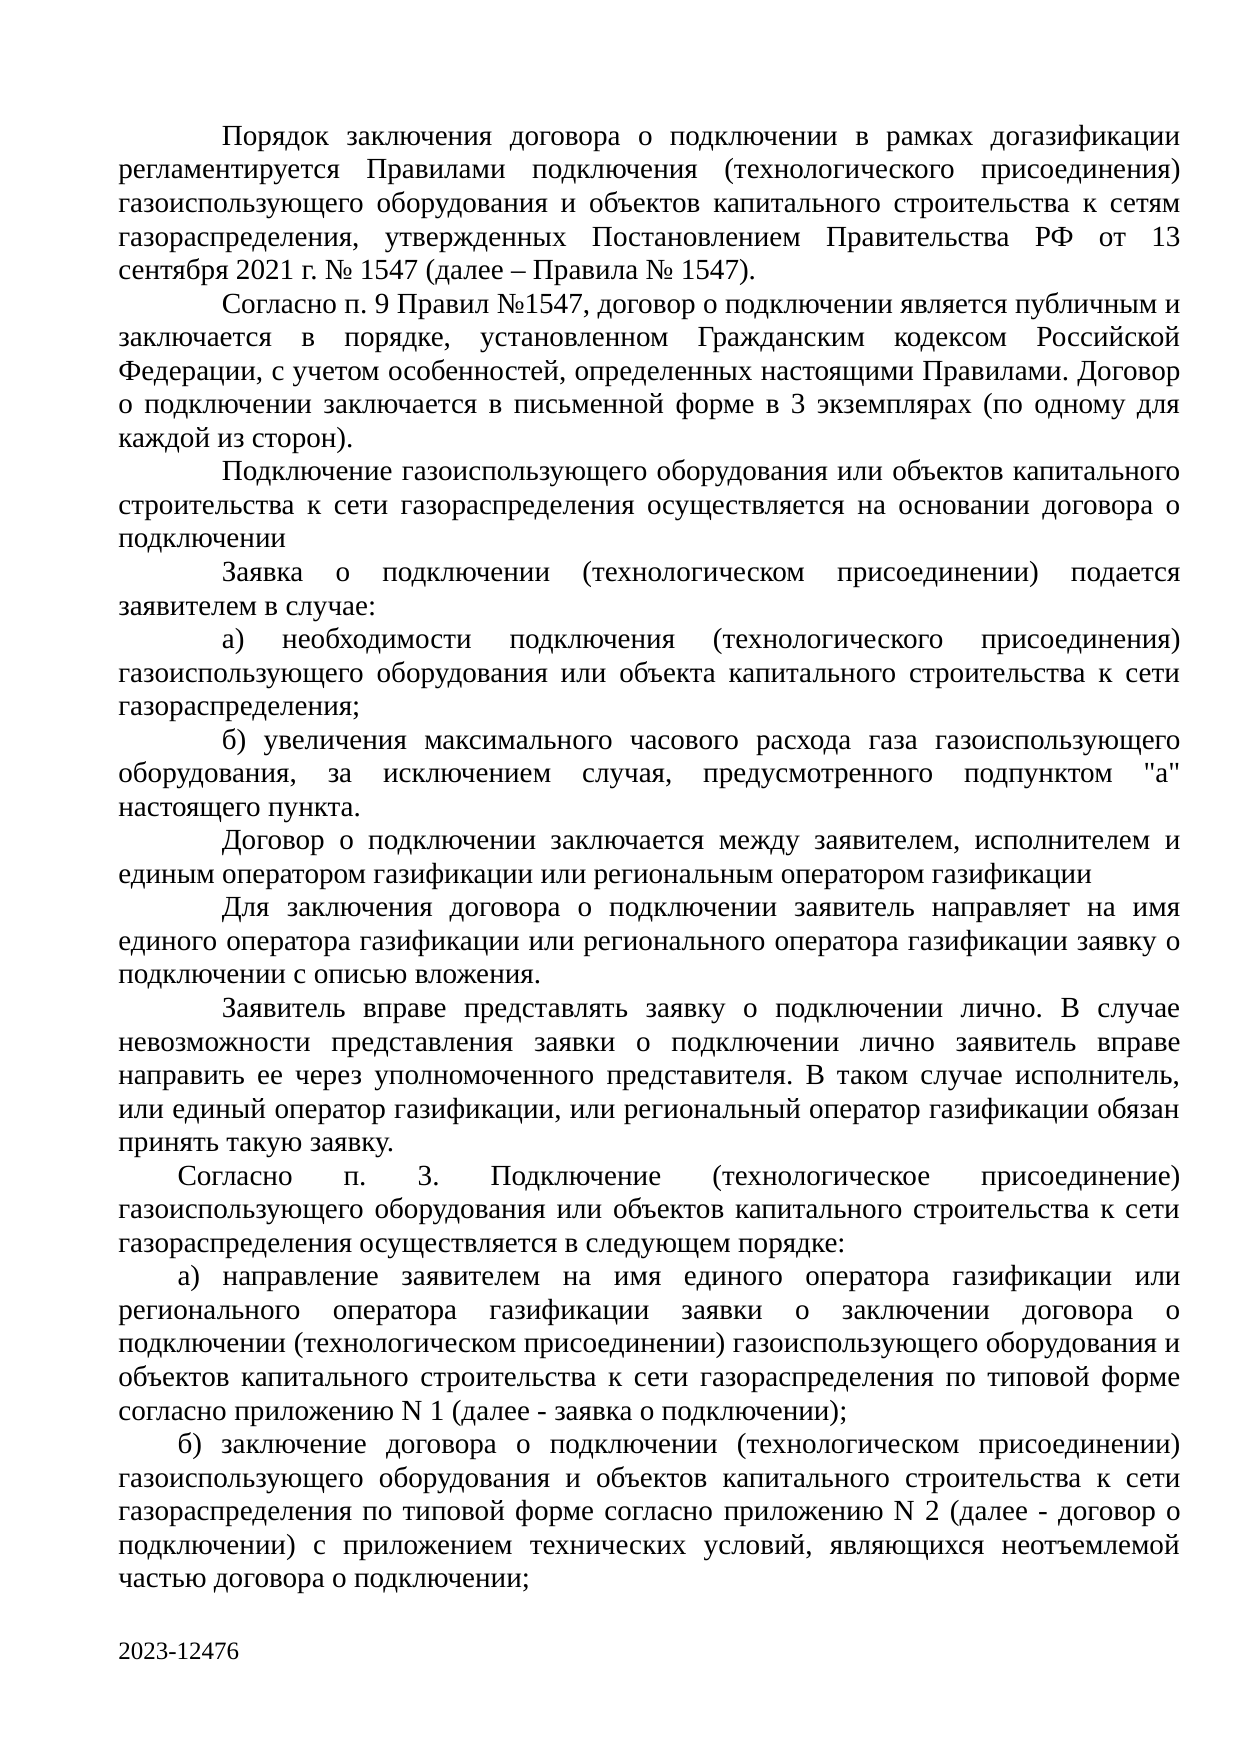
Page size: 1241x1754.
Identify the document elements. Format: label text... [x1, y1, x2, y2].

text а) необходимости подключения (технологического присоединения) газоиспользующего оборудования или объекта капитального строительства к сети газораспределения; [118, 621, 1181, 722]
text Для заключения договора о подключении заявитель направляет на имя единого оператора газификации или регионального оператора газификации заявку о подключении с описью вложения. [118, 889, 1181, 990]
text а) направление заявителем на имя единого оператора газификации или регионального оператора газификации заявки о заключении договора о подключении (технологическом присоединении) газоиспользующего оборудования и объектов капитального строительства к сети газораспределения по типовой форме согласно приложению N 1 (далее - заявка о подключении); [118, 1258, 1181, 1426]
text Договор о подключении заключается между заявителем, исполнителем и единым оператором газификации или региональным оператором газификации [118, 822, 1181, 889]
text Подключение газоиспользующего оборудования или объектов капитального строительства к сети газораспределения осуществляется на основании договора о подключении [118, 453, 1181, 554]
text Согласно п. 3. Подключение (технологическое присоединение) газоиспользующего оборудования или объектов капитального строительства к сети газораспределения осуществляется в следующем порядке: [118, 1158, 1181, 1258]
text Заявитель вправе представлять заявку о подключении лично. В случае невозможности представления заявки о подключении лично заявитель вправе направить ее через уполномоченного представителя. В таком случае исполнитель, или единый оператор газификации, или региональный оператор газификации обязан принять такую заявку. [118, 990, 1181, 1158]
text Заявка о подключении (технологическом присоединении) подается заявителем в случае: [118, 554, 1181, 621]
text б) увеличения максимального часового расхода газа газоиспользующего оборудования, за исключением случая, предусмотренного подпунктом "а" настоящего пункта. [118, 722, 1181, 822]
text Порядок заключения договора о подключении в рамках догазификации регламентируется Правилами подключения (технологического присоединения) газоиспользующего оборудования и объектов капитального строительства к сетям газораспределения, утвержденных Постановлением Правительства РФ от 13 сентября 2021 г. № 1547 (далее – Правила № 1547). [118, 118, 1181, 286]
text Согласно п. 9 Правил №1547, договор о подключении является публичным и заключается в порядке, установленном Гражданским кодексом Российской Федерации, с учетом особенностей, определенных настоящими Правилами. Договор о подключении заключается в письменной форме в 3 экземплярах (по одному для каждой из сторон). [118, 286, 1181, 453]
text б) заключение договора о подключении (технологическом присоединении) газоиспользующего оборудования и объектов капитального строительства к сети газораспределения по типовой форме согласно приложению N 2 (далее - договор о подключении) с приложением технических условий, являющихся неотъемлемой частью договора о подключении; [118, 1426, 1181, 1594]
